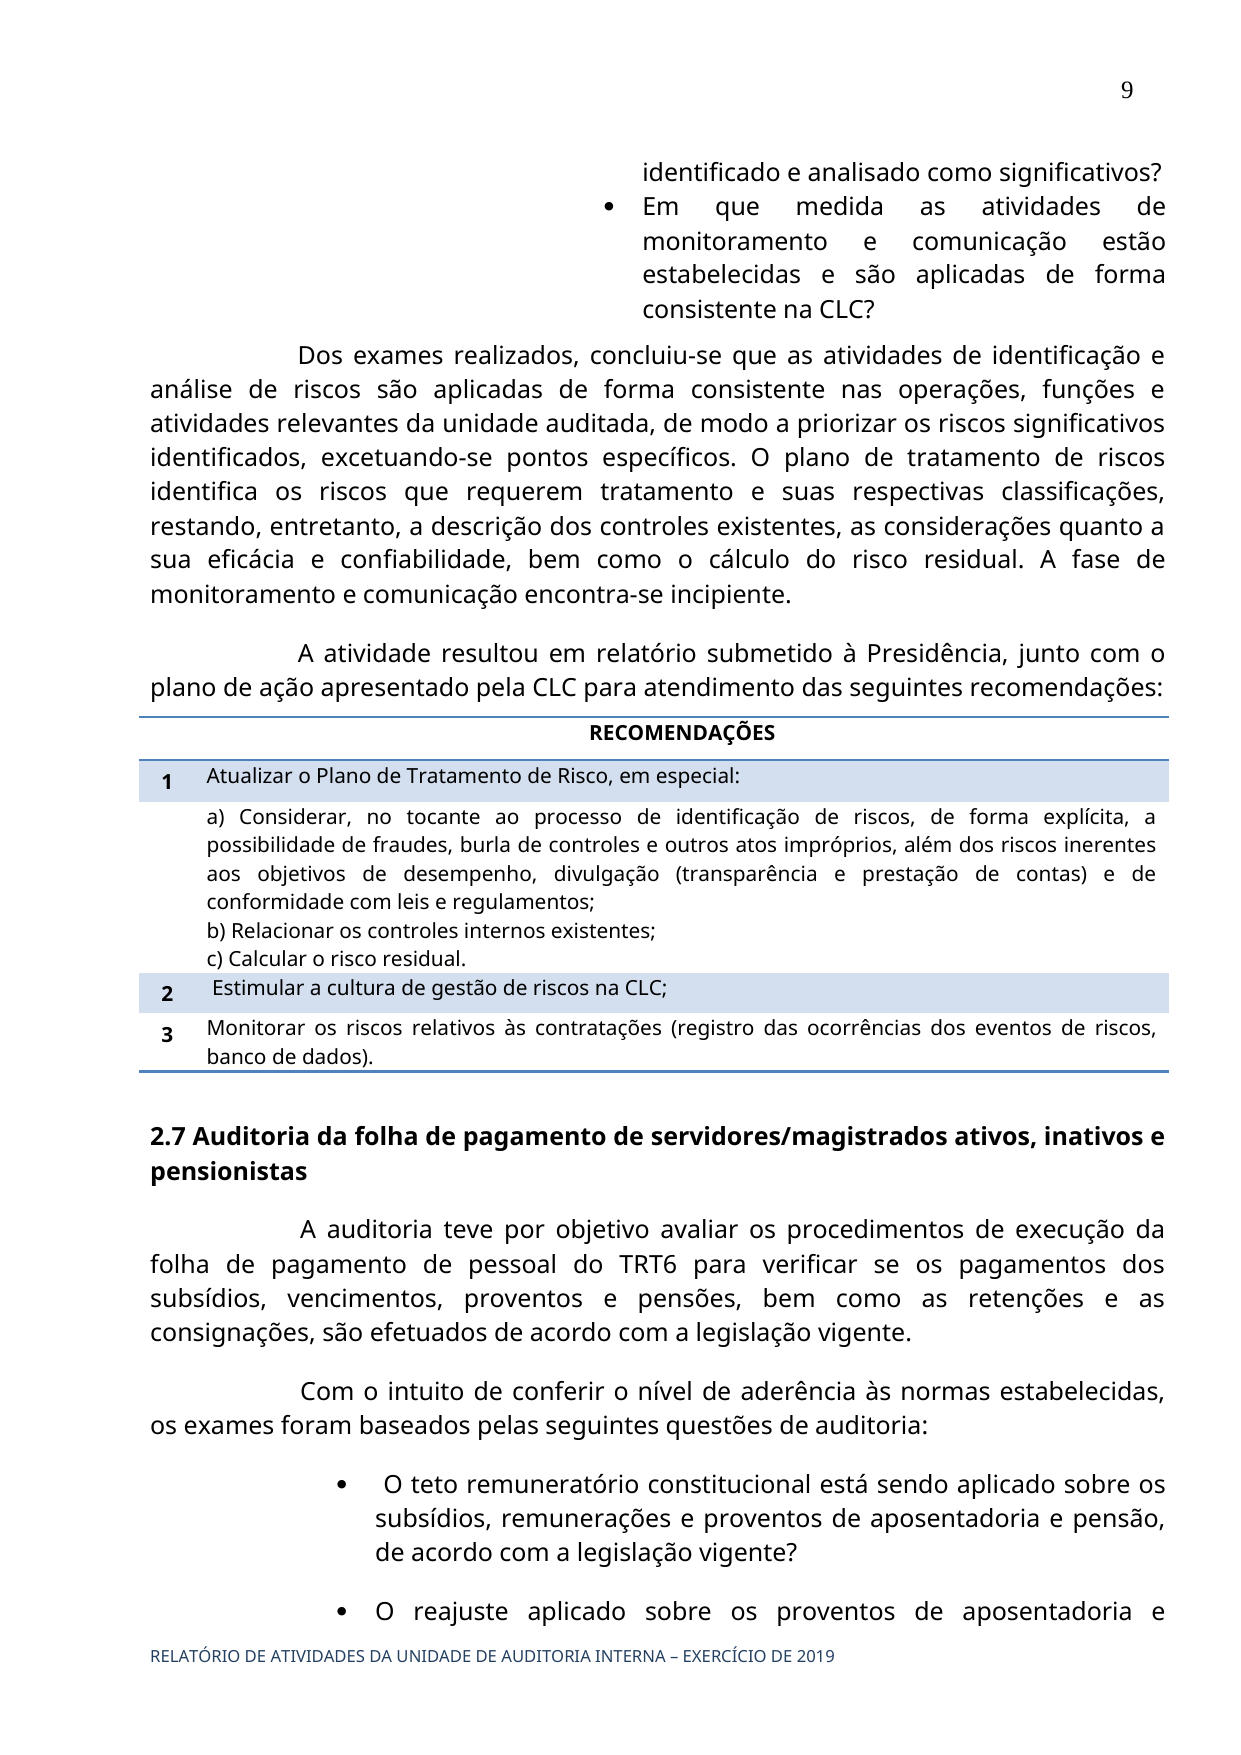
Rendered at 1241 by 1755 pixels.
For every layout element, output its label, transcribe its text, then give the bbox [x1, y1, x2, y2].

table_cell [139, 802, 195, 973]
list identificado e analisado como significativos? [604, 155, 1167, 189]
table_cell 1 [139, 761, 195, 802]
table_cell Atualizar o Plano de Tratamento de Risco, em especial: [195, 761, 1169, 802]
table_cell a) Considerar, no tocante ao processo de identificação de riscos, de forma explícita, a possibilidade de fraudes, burla de controles e outros atos impróprios, além dos riscos inerentes aos objetivos de desempenho, divulgação (transparência e prestação de contas) e de conformidade com leis e regulamentos; b) Relacionar os controles internos existentes; c) Calcular o risco residual. [195, 802, 1169, 973]
list Em que medida as atividades de monitoramento e comunicação estão estabelecidas e são aplicadas de forma consistente na CLC? [604, 189, 1167, 325]
list O teto remuneratório constitucional está sendo aplicado sobre os subsídios, remunerações e proventos de aposentadoria e pensão, de acordo com a legislação vigente? [337, 1467, 1167, 1569]
table_header RECOMENDAÇÕES [195, 718, 1169, 759]
table_cell Estimular a cultura de gestão de riscos na CLC; [195, 973, 1169, 1013]
table_cell Monitorar os riscos relativos às contratações (registro das ocorrências dos eventos de riscos, banco de dados). [195, 1014, 1169, 1070]
list O reajuste aplicado sobre os proventos de aposentadoria e [337, 1594, 1167, 1628]
subtitle 2.7 Auditoria da folha de pagamento de servidores/magistrados ativos, inativos e pensionistas [150, 1119, 1167, 1187]
table_cell 2 [139, 973, 195, 1013]
text A auditoria teve por objetivo avaliar os procedimentos de execução da folha de pagamento de pessoal do TRT6 para verificar se os pagamentos dos subsídios, vencimentos, proventos e pensões, bem como as retenções e as consignações, são efetuados de acordo com a legislação vigente. [150, 1212, 1167, 1348]
text A atividade resultou em relatório submetido à Presidência, junto com o plano de ação apresentado pela CLC para atendimento das seguintes recomendações: [150, 635, 1167, 703]
text Dos exames realizados, concluiu-se que as atividades de identificação e análise de riscos são aplicadas de forma consistente nas operações, funções e atividades relevantes da unidade auditada, de modo a priorizar os riscos significativos identificados, excetuando-se pontos específicos. O plano de tratamento de riscos identifica os riscos que requerem tratamento e suas respectivas classificações, restando, entretanto, a descrição dos controles existentes, as considerações quanto a sua eficácia e confiabilidade, bem como o cálculo do risco residual. A fase de monitoramento e comunicação encontra-se incipiente. [150, 338, 1167, 610]
text Com o intuito de conferir o nível de aderência às normas estabelecidas, os exames foram baseados pelas seguintes questões de auditoria: [150, 1373, 1167, 1442]
table_header [139, 718, 195, 759]
table_cell 3 [139, 1014, 195, 1070]
